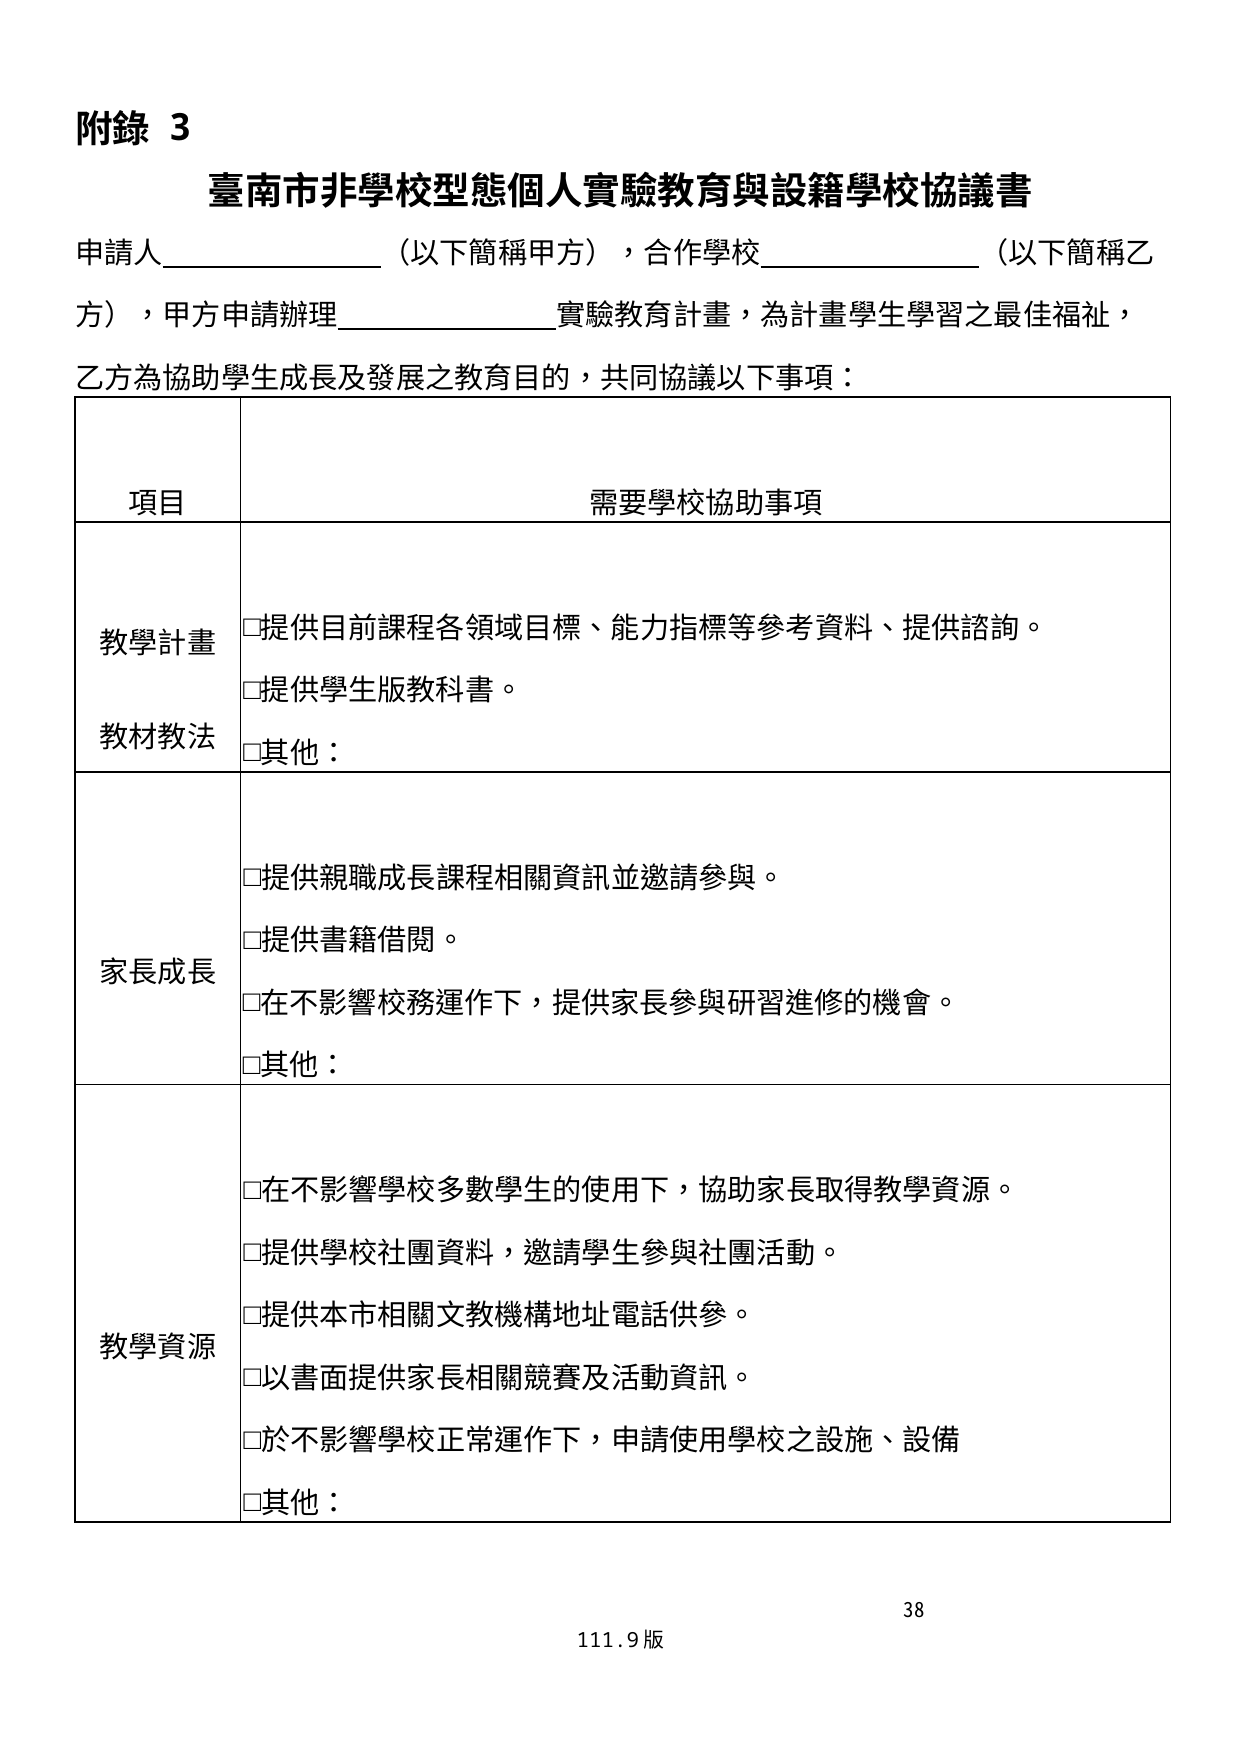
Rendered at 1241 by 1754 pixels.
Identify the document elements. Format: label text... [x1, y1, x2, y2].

table_cell □在不影響學校多數學生的使用下，協助家長取得教學資源。 □提供學校社團資料，邀請學生參與社團活動。 □提供本市相關文教機構地址電話供參。 □以書面提供家長相關競賽及活動資訊。 □於不影響學校正常運作下，申請使用學校之設施、設備 □其他： [241, 1085, 1170, 1521]
table_header 項目 [76, 398, 240, 521]
text 申請人 （以下簡稱甲方），合作學校 （以下簡稱乙方），甲方申請辦理 實驗教育計畫，為計畫學生學習之最佳福祉，乙方為協助學生成長及發展之教育目的，共同協議以下事項： [75, 209, 1165, 396]
text 附錄 3 [75, 84, 1165, 146]
text 臺南市非學校型態個人實驗教育與設籍學校協議書 [75, 146, 1165, 209]
table_cell 家長成長 [76, 773, 240, 1084]
table_cell □提供目前課程各領域目標、能力指標等參考資料、提供諮詢。 □提供學生版教科書。 □其他： [241, 523, 1170, 771]
table_cell 教學計畫 教材教法 [76, 523, 240, 771]
table_cell 教學資源 [76, 1085, 240, 1521]
table_cell □提供親職成長課程相關資訊並邀請參與。 □提供書籍借閱。 □在不影響校務運作下，提供家長參與研習進修的機會。 □其他： [241, 773, 1170, 1084]
table_header 需要學校協助事項 [241, 398, 1170, 521]
